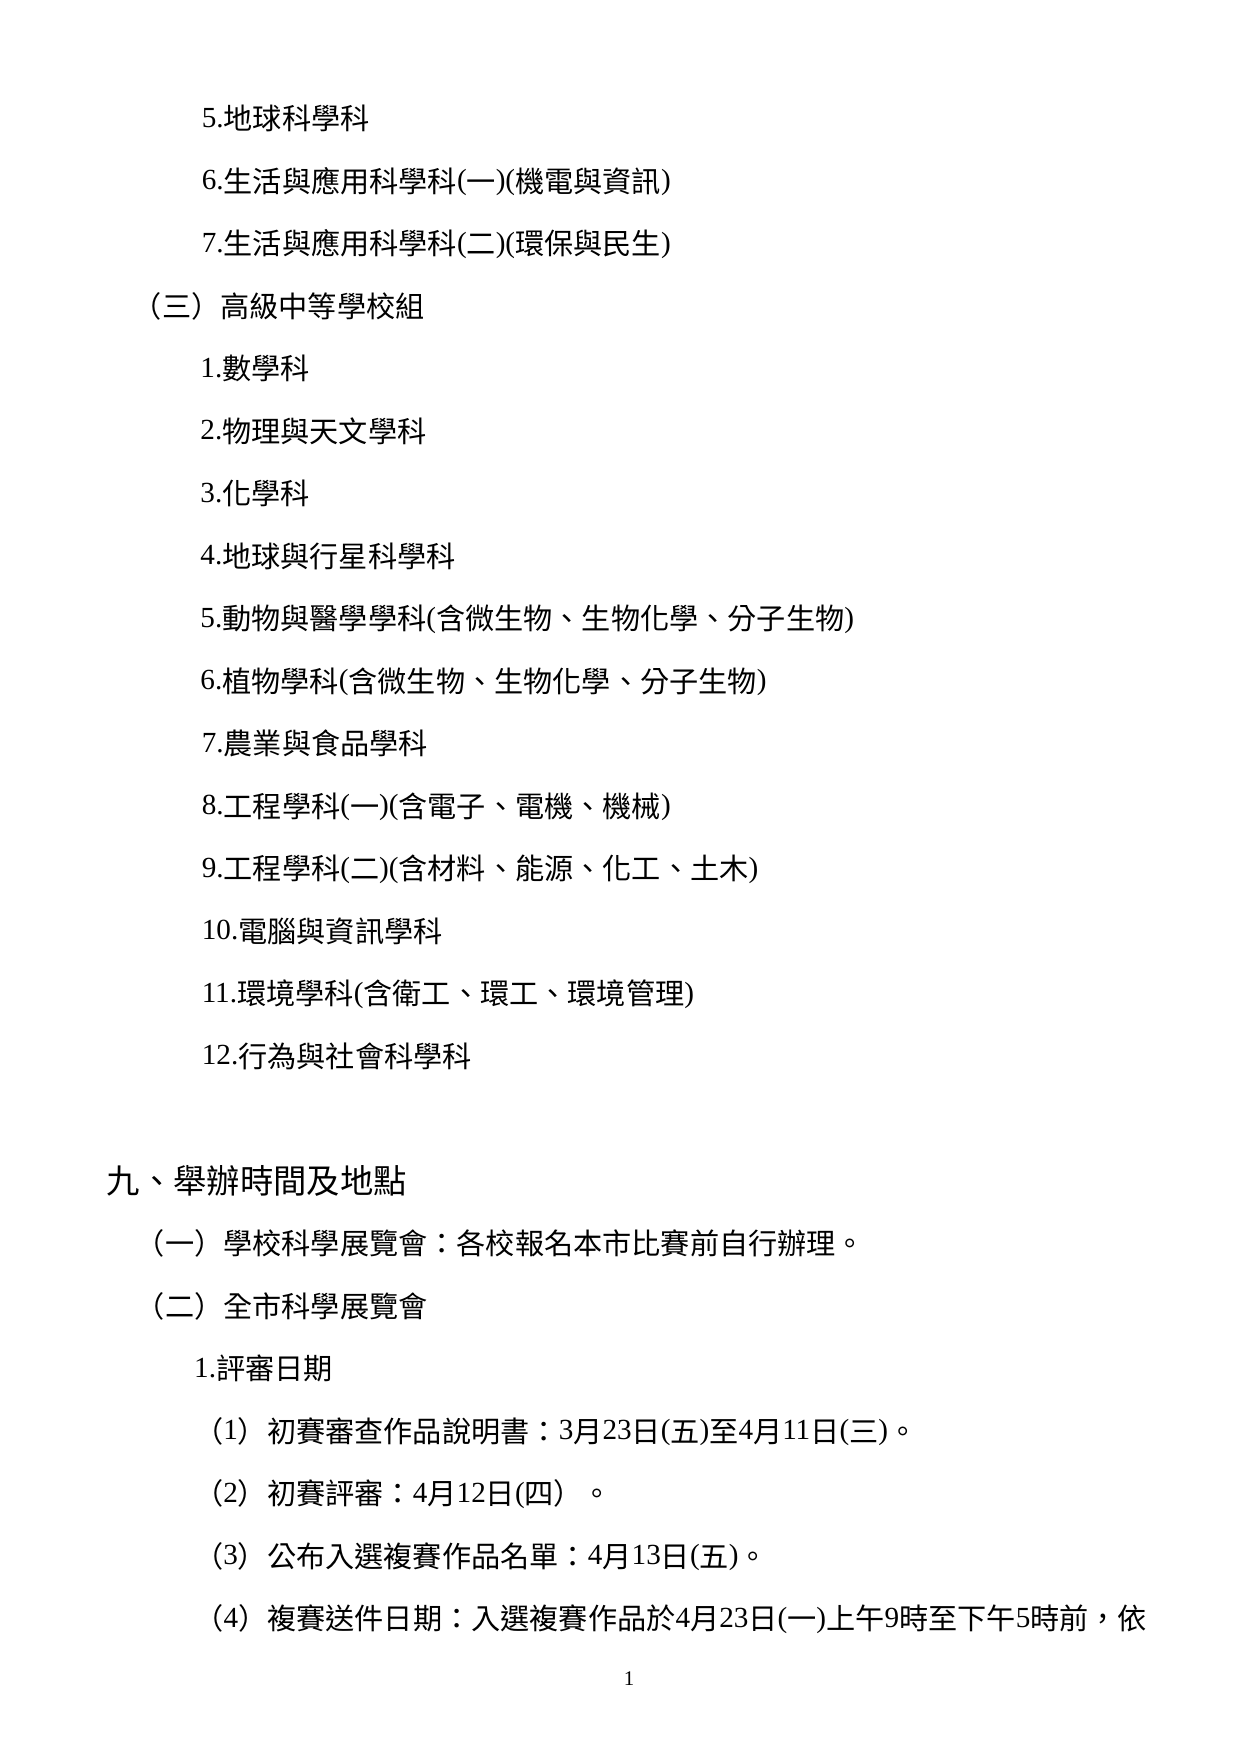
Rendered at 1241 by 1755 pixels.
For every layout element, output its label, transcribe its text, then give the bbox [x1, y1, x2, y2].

text 7.農業與食品學科 [106, 700, 1152, 763]
text （一）學校科學展覽會：各校報名本市比賽前自行辦理。 [106, 1200, 1152, 1263]
text 6.植物學科(含微生物、生物化學、分子生物) [106, 638, 1152, 700]
text 11.環境學科(含衛工、環工、環境管理) [106, 950, 1152, 1013]
text 1.數學科 [106, 325, 1152, 388]
text 4.地球與行星科學科 [106, 513, 1152, 575]
text （二）全市科學展覽會 [106, 1263, 1152, 1325]
text （三）高級中等學校組 [133, 263, 1152, 325]
text 6.生活與應用科學科(一)(機電與資訊) [106, 138, 1152, 200]
text 8.工程學科(一)(含電子、電機、機械) [106, 763, 1152, 825]
text 3.化學科 [106, 450, 1152, 513]
text （1）初賽審查作品說明書：3月23日(五)至4月11日(三)。 [106, 1388, 1152, 1450]
text （2）初賽評審：4月12日(四）。 [106, 1450, 1152, 1513]
text （3）公布入選複賽作品名單：4月13日(五)。 [106, 1513, 1152, 1575]
text 九、舉辦時間及地點 [106, 1138, 1152, 1200]
text 2.物理與天文學科 [106, 388, 1152, 450]
text 5.動物與醫學學科(含微生物、生物化學、分子生物) [106, 575, 1152, 638]
text （4）複賽送件日期：入選複賽作品於4月23日(一)上午9時至下午5時前，依 [194, 1575, 1152, 1638]
text 5.地球科學科 [106, 75, 1152, 138]
text 10.電腦與資訊學科 [106, 888, 1152, 950]
text 7.生活與應用科學科(二)(環保與民生) [106, 200, 1152, 263]
text 9.工程學科(二)(含材料、能源、化工、土木) [106, 825, 1152, 888]
text 12.行為與社會科學科 [106, 1013, 1152, 1075]
text 1.評審日期 [106, 1325, 1152, 1388]
